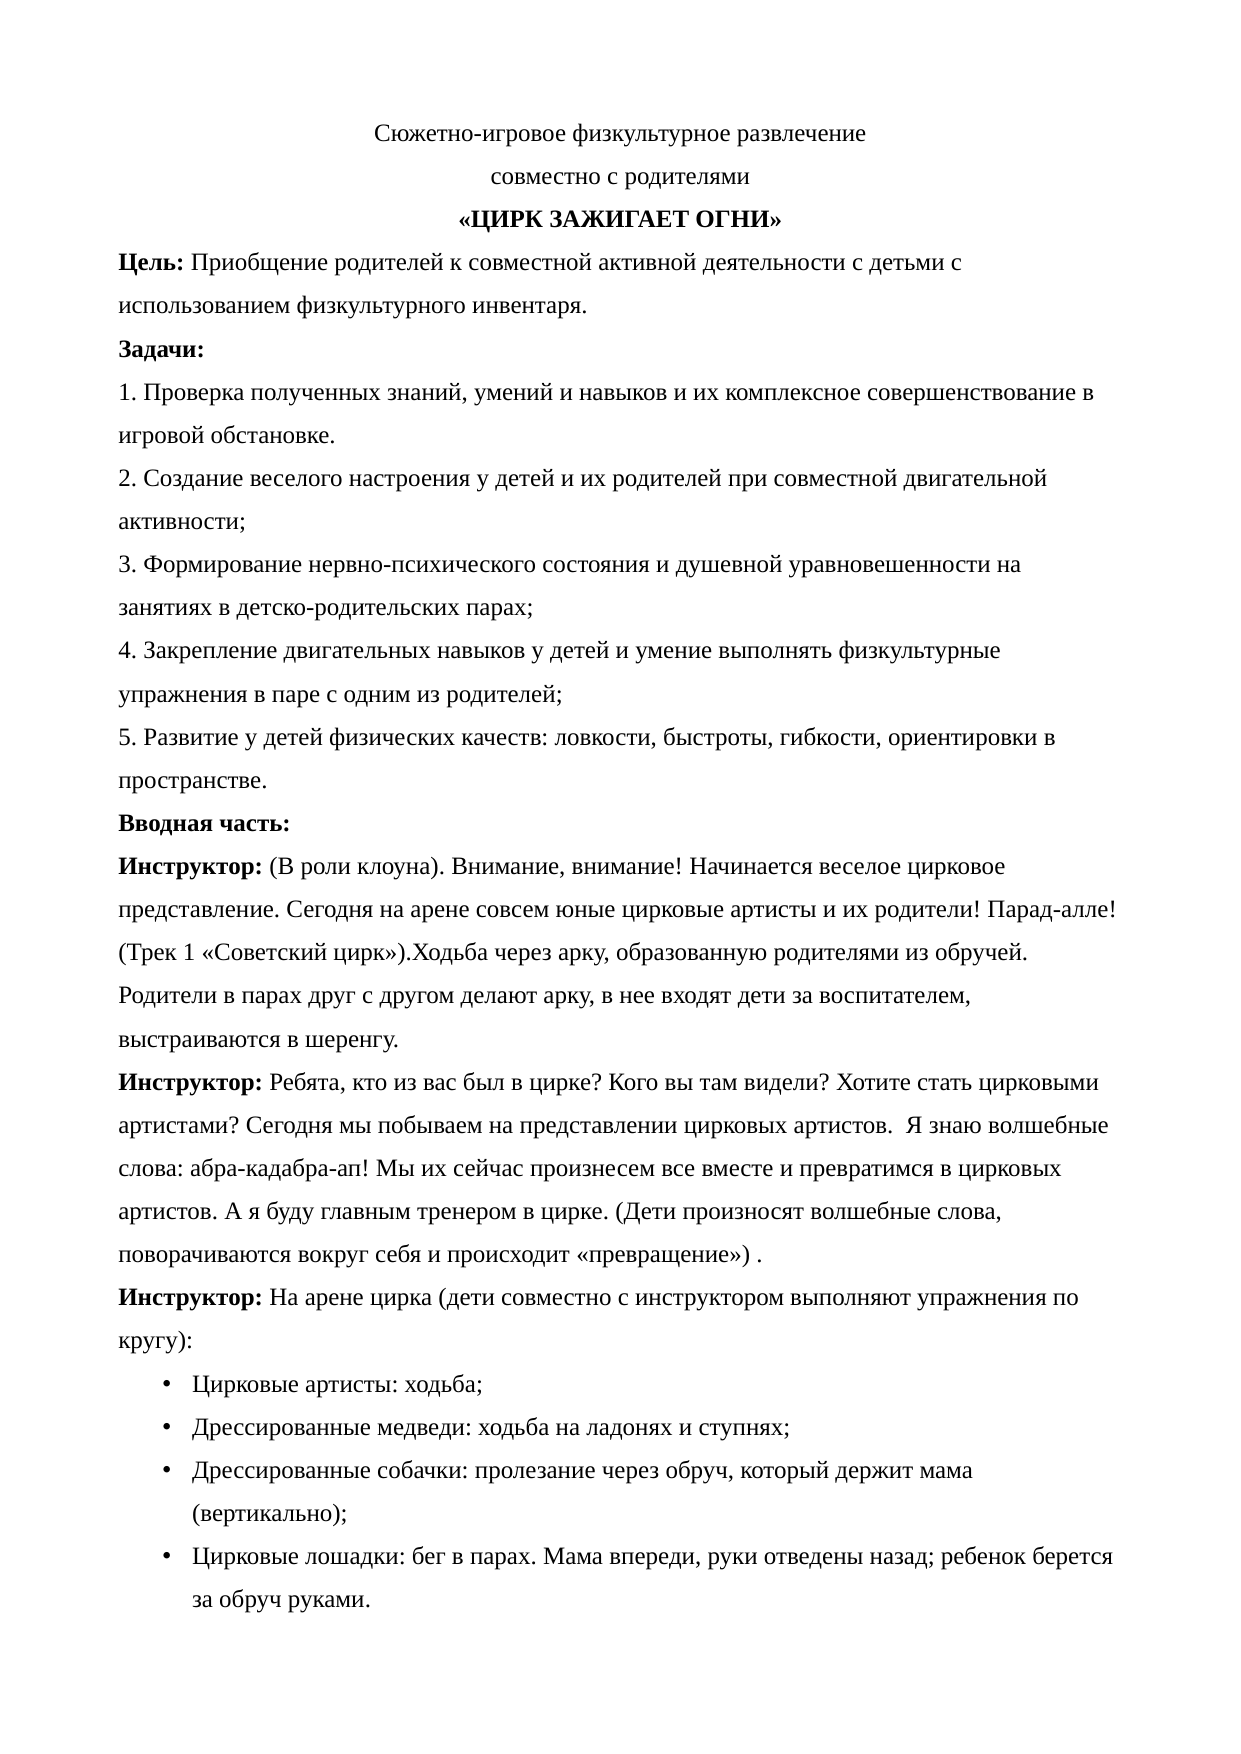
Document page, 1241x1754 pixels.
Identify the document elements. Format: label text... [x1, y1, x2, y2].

list Цирковые артисты: ходьба; [162, 1369, 1122, 1397]
text Задачи: [118, 334, 1122, 362]
list Цирковые лошадки: бег в парах. Мама впереди, руки отведены назад; ребенок берется за обруч руками. [162, 1541, 1122, 1613]
text Инструктор: (В роли клоуна). Внимание, внимание! Начинается веселое цирковое представление. Сегодня на арене совсем юные цирковые артисты и их родители! Парад-алле! (Трек 1 «Советский цирк»).Ходьба через арку, образованную родителями из обручей. Родители в парах друг с другом делают арку, в нее входят дети за воспитателем, выстраиваются в шеренгу. [118, 851, 1122, 1052]
text Вводная часть: [118, 808, 1122, 837]
text 1. Проверка полученных знаний, умений и навыков и их комплексное совершенствование в игровой обстановке. [118, 377, 1122, 449]
text 3. Формирование нервно-психического состояния и душевной уравновешенности на занятиях в детско-родительских парах; [118, 549, 1122, 621]
list Дрессированные собачки: пролезание через обруч, который держит мама (вертикально); [162, 1455, 1122, 1527]
text Инструктор: На арене цирка (дети совместно с инструктором выполняют упражнения по кругу): [118, 1282, 1122, 1354]
text 2. Создание веселого настроения у детей и их родителей при совместной двигательной активности; [118, 463, 1122, 535]
text Цель: Приобщение родителей к совместной активной деятельности с детьми с использованием физкультурного инвентаря. [118, 247, 1122, 319]
text 4. Закрепление двигательных навыков у детей и умение выполнять физкультурные упражнения в паре с одним из родителей; [118, 636, 1122, 707]
list Дрессированные медведи: ходьба на ладонях и ступнях; [162, 1412, 1122, 1441]
text 5. Развитие у детей физических качеств: ловкости, быстроты, гибкости, ориентировки в пространстве. [118, 722, 1122, 794]
text Сюжетно-игровое физкультурное развлечение совместно с родителями «ЦИРК ЗАЖИГАЕТ ОГНИ» [118, 118, 1122, 233]
text Инструктор: Ребята, кто из вас был в цирке? Кого вы там видели? Хотите стать цирковыми артистами? Сегодня мы побываем на представлении цирковых артистов. Я знаю волшебные слова: абра-кадабра-ап! Мы их сейчас произнесем все вместе и превратимся в цирковых артистов. А я буду главным тренером в цирке. (Дети произносят волшебные слова, поворачиваются вокруг себя и происходит «превращение») . [118, 1067, 1122, 1268]
